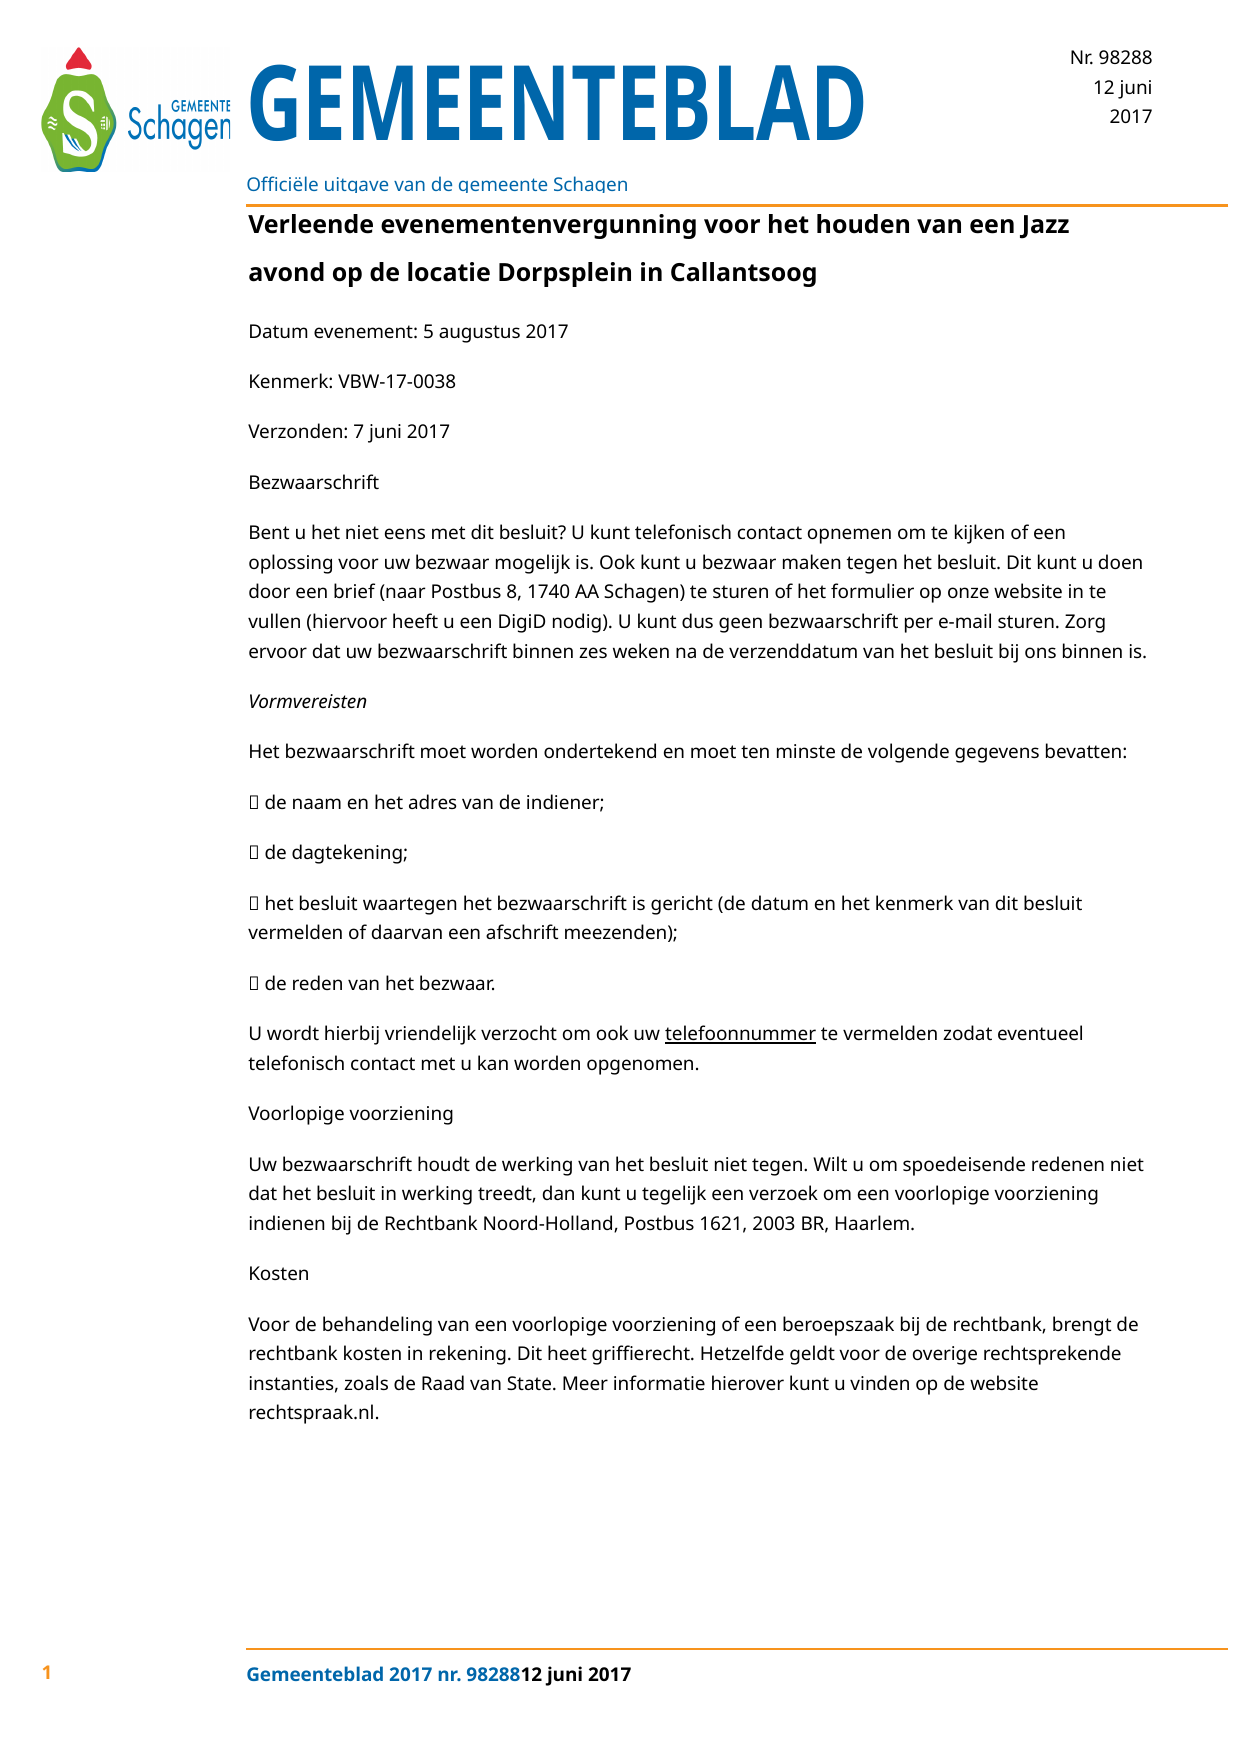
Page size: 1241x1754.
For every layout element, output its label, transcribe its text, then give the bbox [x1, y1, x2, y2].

text Verzonden: 7 juni 2017 [248, 419, 1152, 444]
text Datum evenement: 5 augustus 2017 [248, 318, 1152, 344]
text Voorlopige voorziening [248, 1100, 1152, 1126]
text Het bezwaarschrift moet worden ondertekend en moet ten minste de volgende gegevens bevatten: [248, 739, 1152, 764]
text Bent u het niet eens met dit besluit? U kunt telefonisch contact opnemen om te kijken of een oplossing voor uw bezwaar mogelijk is. Ook kunt u bezwaar maken tegen het besluit. Dit kunt u doen door een brief (naar Postbus 8, 1740 AA Schagen) te sturen of het formulier op onze website in te vullen (hiervoor heeft u een DigiD nodig). U kunt dus geen bezwaarschrift per e-mail sturen. Zorg ervoor dat uw bezwaarschrift binnen zes weken na de verzenddatum van het besluit bij ons binnen is. [248, 519, 1152, 664]
text Voor de behandeling van een voorlopige voorziening of een beroepszaak bij de rechtbank, brengt de rechtbank kosten in rekening. Dit heet griffierecht. Hetzelfde geldt voor de overige rechtsprekende instanties, zoals de Raad van State. Meer informatie hierover kunt u vinden op de website rechtspraak.nl. [248, 1311, 1152, 1425]
text Bezwaarschrift [248, 469, 1152, 495]
text  de reden van het bezwaar. [248, 970, 1152, 996]
text U wordt hierbij vriendelijk verzocht om ook uw telefoonnummer te vermelden zodat eventueel telefonisch contact met u kan worden opgenomen. [248, 1020, 1152, 1076]
text Verleende evenementenvergunning voor het houden van een Jazz avond op de locatie Dorpsplein in Callantsoog [248, 207, 1152, 288]
text  het besluit waartegen het bezwaarschrift is gericht (de datum en het kenmerk van dit besluit vermelden of daarvan een afschrift meezenden); [248, 890, 1152, 945]
text  de dagtekening; [248, 839, 1152, 865]
text Uw bezwaarschrift houdt de werking van het besluit niet tegen. Wilt u om spoedeisende redenen niet dat het besluit in werking treedt, dan kunt u tegelijk een verzoek om een voorlopige voorziening indienen bij de Rechtbank Noord-Holland, Postbus 1621, 2003 BR, Haarlem. [248, 1151, 1152, 1236]
picture [41, 47, 231, 172]
text  de naam en het adres van de indiener; [248, 789, 1152, 815]
text Vormvereisten [248, 688, 1152, 714]
text Kosten [248, 1260, 1152, 1286]
text Kenmerk: VBW-17-0038 [248, 368, 1152, 394]
